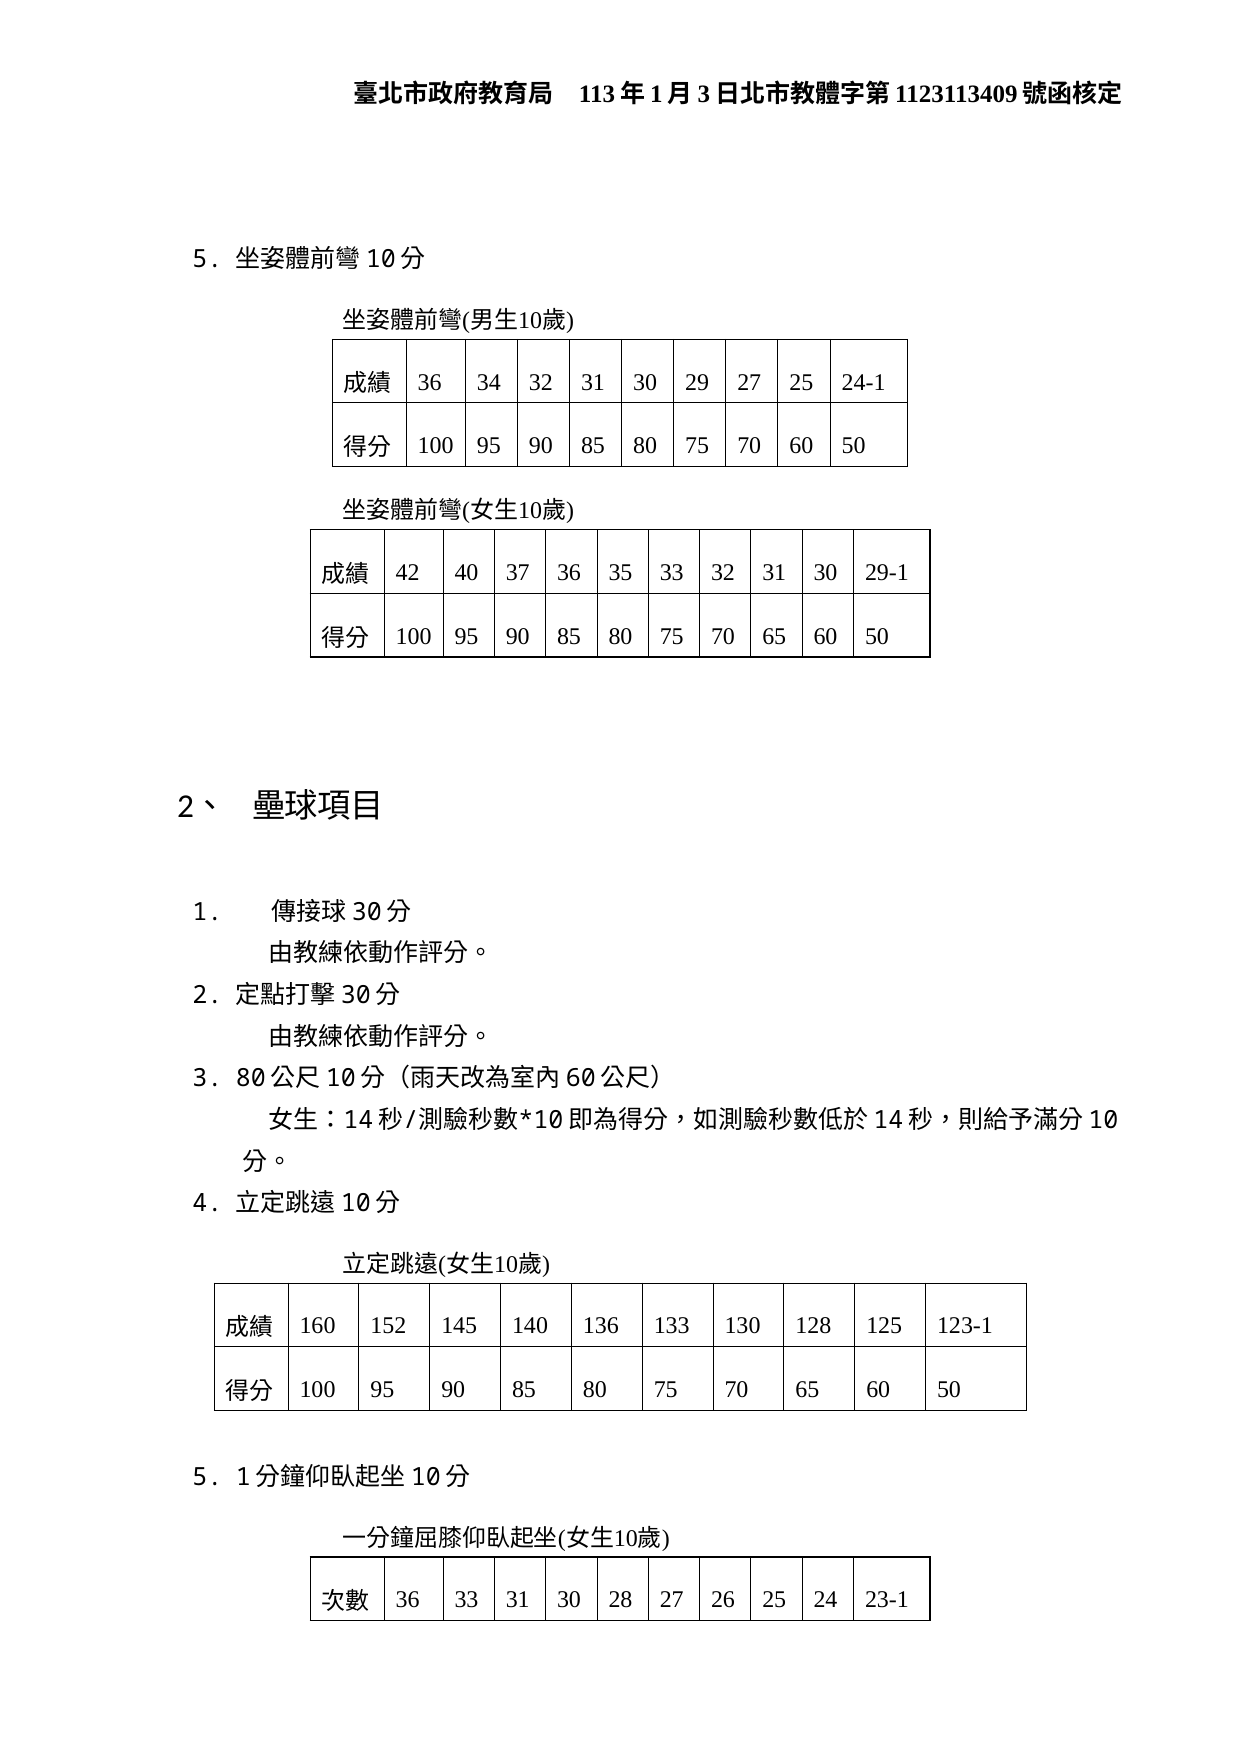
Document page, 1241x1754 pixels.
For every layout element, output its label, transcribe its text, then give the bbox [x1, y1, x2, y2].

table_cell 100 [289, 1347, 358, 1409]
table_header 40 [444, 530, 494, 593]
table_cell 80 [598, 594, 648, 656]
table_header 32 [518, 340, 569, 402]
table_header 成績 [333, 340, 406, 402]
table_header 145 [430, 1284, 500, 1346]
table_cell 50 [926, 1347, 1026, 1409]
list 1分鐘仰臥起坐10分 [136, 1452, 1122, 1494]
table_cell 75 [649, 594, 699, 656]
table_header 成績 [311, 530, 384, 593]
text 坐姿體前彎(男生10歲) [342, 276, 1122, 339]
table_cell 100 [407, 403, 465, 466]
table_header 31 [495, 1558, 545, 1620]
table_header 140 [501, 1284, 571, 1346]
table_cell 60 [803, 594, 853, 656]
table_header 24-1 [831, 340, 907, 402]
text 一分鐘屈膝仰臥起坐(女生10歲) [342, 1494, 1122, 1556]
list 80公尺10分（雨天改為室內60公尺） [136, 1053, 1122, 1095]
table_header 25 [751, 1558, 802, 1620]
table_cell 70 [700, 594, 750, 656]
table_header 34 [466, 340, 517, 402]
table_cell 60 [778, 403, 830, 466]
table_header 33 [649, 530, 699, 593]
table_cell 95 [444, 594, 494, 656]
table_header 33 [444, 1558, 494, 1620]
table_cell 75 [643, 1347, 713, 1409]
table_header 30 [803, 530, 853, 593]
table_cell 70 [714, 1347, 783, 1409]
text 坐姿體前彎(女生10歲) [342, 467, 1122, 529]
table_cell 得分 [215, 1347, 288, 1409]
table_header 24 [803, 1558, 853, 1620]
table_header 28 [598, 1558, 648, 1620]
table_cell 80 [572, 1347, 642, 1409]
table_cell 得分 [333, 403, 406, 466]
table_cell 50 [854, 594, 929, 656]
table_cell 100 [385, 594, 443, 656]
table_header 31 [570, 340, 621, 402]
table_cell 50 [831, 403, 907, 466]
table_header 32 [700, 530, 750, 593]
table_cell 得分 [311, 594, 384, 656]
table_cell 65 [751, 594, 802, 656]
table_header 23-1 [854, 1558, 929, 1620]
table_header 36 [546, 530, 597, 593]
list 傳接球30分 [192, 887, 1122, 928]
table_cell 85 [501, 1347, 571, 1409]
table_header 30 [622, 340, 673, 402]
table_header 26 [700, 1558, 750, 1620]
table_cell 80 [622, 403, 673, 466]
list 壘球項目 [177, 762, 1122, 824]
table_header 125 [855, 1284, 925, 1346]
table_header 133 [643, 1284, 713, 1346]
table_header 27 [726, 340, 777, 402]
table_cell 60 [855, 1347, 925, 1409]
table_header 123-1 [926, 1284, 1026, 1346]
table_header 30 [546, 1558, 597, 1620]
table_cell 65 [784, 1347, 854, 1409]
text 女生：14秒/測驗秒數*10即為得分，如測驗秒數低於14秒，則給予滿分10分。 [242, 1095, 1122, 1178]
list 坐姿體前彎10分 [136, 234, 1122, 276]
table_header 35 [598, 530, 648, 593]
text 立定跳遠(女生10歲) [342, 1220, 1122, 1282]
table_header 成績 [215, 1284, 288, 1346]
table_cell 90 [495, 594, 545, 656]
table_header 次數 [311, 1558, 384, 1620]
table_header 27 [649, 1558, 699, 1620]
table_header 36 [385, 1558, 443, 1620]
table_header 42 [385, 530, 443, 593]
table_header 36 [407, 340, 465, 402]
table_header 160 [289, 1284, 358, 1346]
text 由教練依動作評分。 [242, 928, 1122, 970]
table_header 130 [714, 1284, 783, 1346]
table_header 152 [359, 1284, 429, 1346]
table_header 37 [495, 530, 545, 593]
table_cell 95 [359, 1347, 429, 1409]
list 立定跳遠10分 [136, 1178, 1122, 1220]
table_header 25 [778, 340, 830, 402]
table_cell 90 [430, 1347, 500, 1409]
text 由教練依動作評分。 [242, 1012, 1122, 1053]
table_header 128 [784, 1284, 854, 1346]
table_header 136 [572, 1284, 642, 1346]
table_cell 75 [674, 403, 725, 466]
table_cell 90 [518, 403, 569, 466]
table_cell 70 [726, 403, 777, 466]
table_cell 85 [570, 403, 621, 466]
table_header 29-1 [854, 530, 929, 593]
table_header 31 [751, 530, 802, 593]
table_cell 85 [546, 594, 597, 656]
list 定點打擊30分 [136, 970, 1122, 1012]
table_header 29 [674, 340, 725, 402]
table_cell 95 [466, 403, 517, 466]
